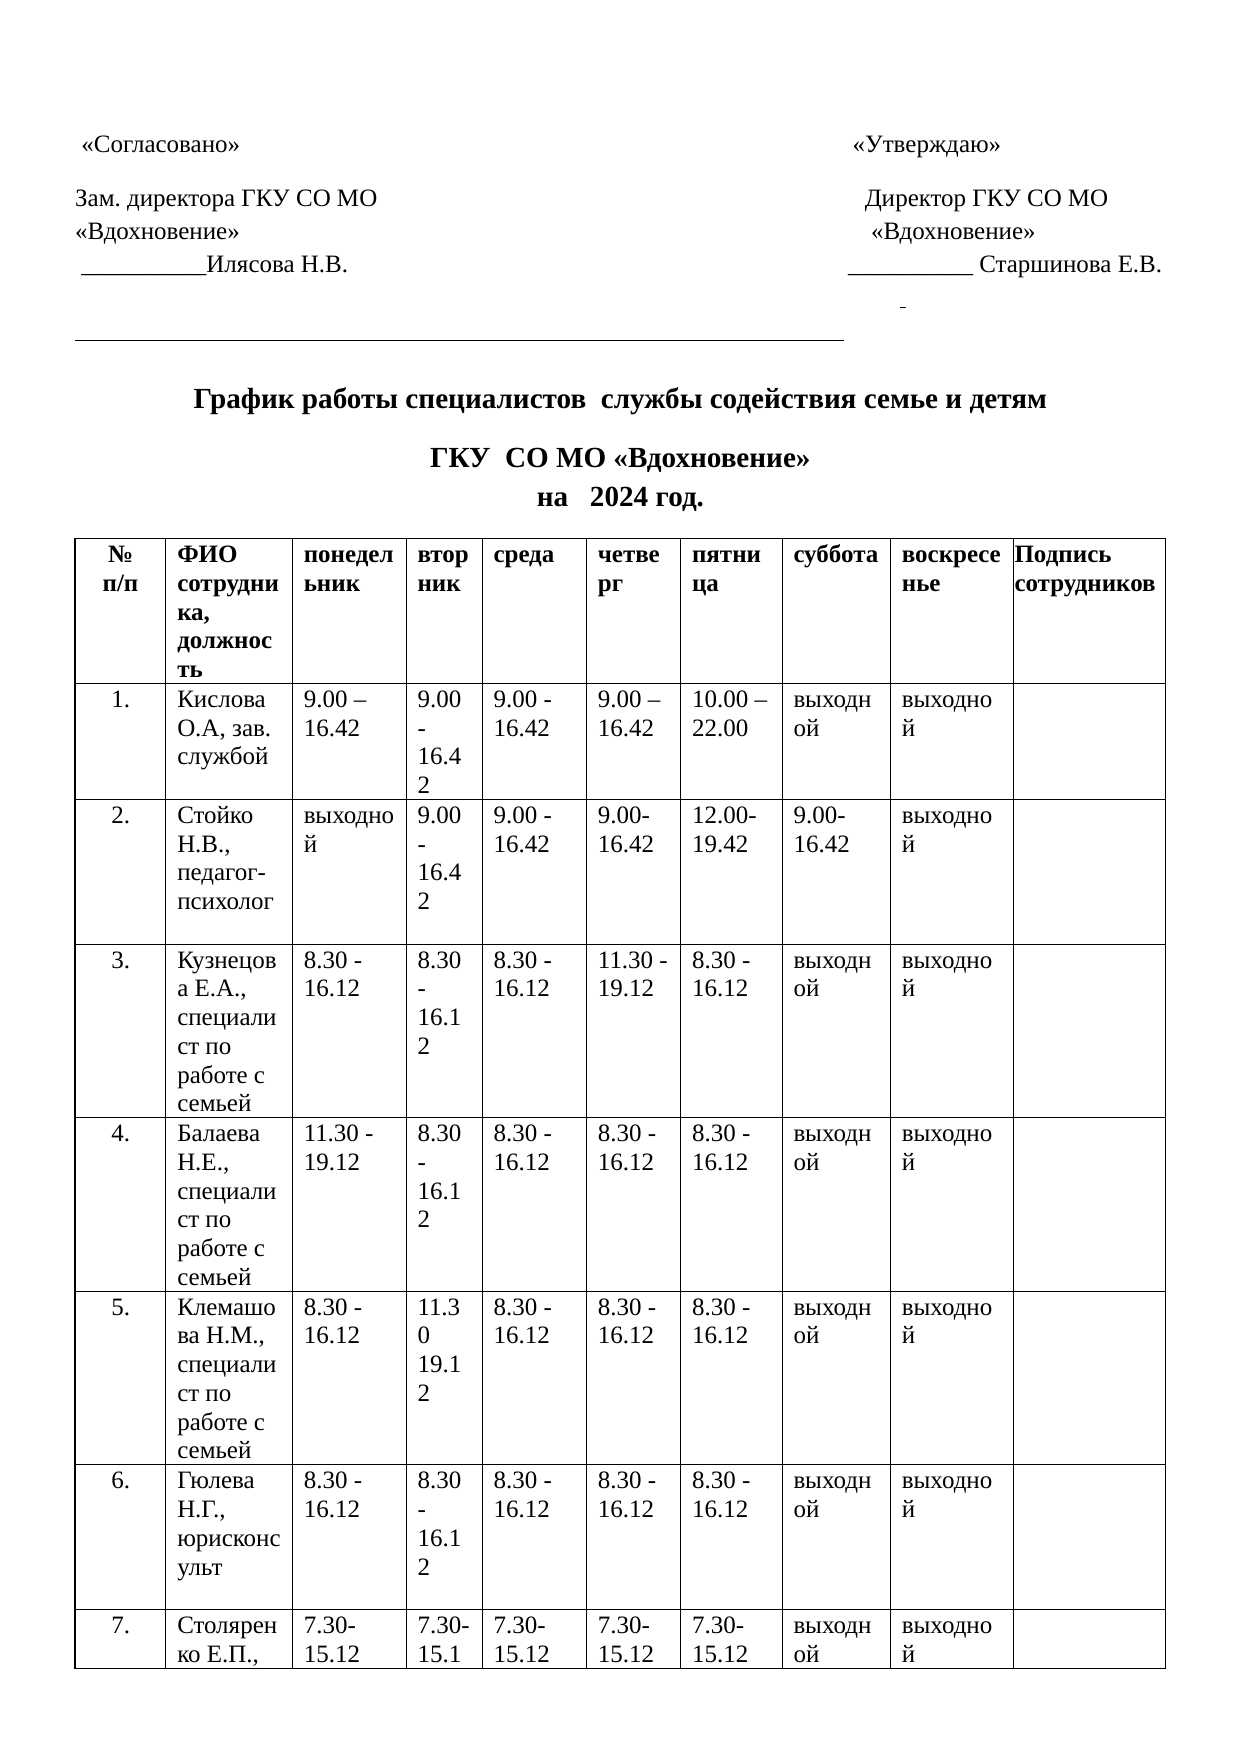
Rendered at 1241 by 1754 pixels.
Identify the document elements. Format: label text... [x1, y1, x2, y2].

table_cell 8.30 - 16.12 [681, 1292, 782, 1464]
table_cell 8.30 - 16.12 [681, 1465, 782, 1609]
table_cell 5. [76, 1292, 165, 1464]
table_cell [1014, 945, 1165, 1117]
table_cell 9.00 - 16.42 [407, 800, 482, 944]
table_cell Кузнецова Е.А., специалист по работе с семьей [166, 945, 292, 1117]
table_cell выходной [891, 1610, 1013, 1668]
table_cell 9.00 -16.42 [483, 684, 586, 799]
table_cell 4. [76, 1118, 165, 1291]
table_cell 6. [76, 1465, 165, 1609]
table_cell 7.30-15.12 [293, 1610, 406, 1668]
table_cell выходной [783, 1292, 890, 1464]
table_header № п/п [76, 539, 165, 683]
table_cell 3. [76, 945, 165, 1117]
table_cell 7.30-15.12 [483, 1610, 586, 1668]
table_cell 8.30 - 16.12 [587, 1118, 680, 1291]
table_header воскресенье [891, 539, 1013, 683]
table_cell 8.30 - 16.12 [681, 1118, 782, 1291]
table_cell выходной [293, 800, 406, 944]
table_cell 9.00 -16.42 [407, 684, 482, 799]
table_cell [1014, 1118, 1165, 1291]
table_header среда [483, 539, 586, 683]
table_cell 8.30 - 16.12 [483, 1118, 586, 1291]
table_cell выходной [891, 945, 1013, 1117]
table_cell 9.00 -16.42 [483, 800, 586, 944]
table_cell 11.30 - 19.12 [293, 1118, 406, 1291]
text «Согласовано» «Утверждаю» [75, 129, 1165, 158]
table_cell выходной [783, 1465, 890, 1609]
table_cell выходной [891, 1465, 1013, 1609]
table_header ФИО сотрудника, должность [166, 539, 292, 683]
table_cell 8.30 - 16.12 [293, 1292, 406, 1464]
table_cell 8.30 - 16.12 [293, 945, 406, 1117]
table_cell 11.30 - 19.12 [587, 945, 680, 1117]
table_cell выходной [891, 1292, 1013, 1464]
table_cell 11.30 19.12 [407, 1292, 482, 1464]
table_cell Стойко Н.В., педагог-психолог [166, 800, 292, 944]
table_cell 7.30-15.12 [587, 1610, 680, 1668]
table_header понедельник [293, 539, 406, 683]
table_cell 7.30-15.1 [407, 1610, 482, 1668]
table_cell выходной [891, 800, 1013, 944]
table_cell 10.00 – 22.00 [681, 684, 782, 799]
table_cell 8.30 - 16.12 [483, 1292, 586, 1464]
table_cell 8.30 - 16.12 [293, 1465, 406, 1609]
table_header вторник [407, 539, 482, 683]
table_cell 8.30 - 16.12 [483, 1465, 586, 1609]
table_cell [1014, 684, 1165, 799]
table_cell 8.30 - 16.12 [587, 1465, 680, 1609]
table_cell 9.00 – 16.42 [293, 684, 406, 799]
table_cell 9.00-16.42 [783, 800, 890, 944]
table_cell 2. [76, 800, 165, 944]
text ­­­­­­­­­­­­­­­­­­­­­­­­­­­­­­­­­­­­­­­­­­­ __________Илясова Н.В. __________ Старшинова Е.В. [75, 249, 1165, 277]
table_cell 8.30 - 16.12 [407, 945, 482, 1117]
text Зам. директора ГКУ СО МО Директор ГКУ СО МО [75, 183, 1165, 211]
table_cell 8.30 - 16.12 [587, 1292, 680, 1464]
table_cell [1014, 1292, 1165, 1464]
table_header пятница [681, 539, 782, 683]
table_cell Гюлева Н.Г., юрисконсульт [166, 1465, 292, 1609]
table_cell [1014, 1610, 1165, 1668]
table_cell выходной [783, 945, 890, 1117]
table_cell 8.30 - 16.12 [407, 1118, 482, 1291]
table_cell выходной [891, 1118, 1013, 1291]
text График работы специалистов службы содействия семье и детям [75, 381, 1165, 414]
table_cell 12.00-19.42 [681, 800, 782, 944]
table_cell [1014, 800, 1165, 944]
table_cell выходной [783, 1118, 890, 1291]
table_cell 1. [76, 684, 165, 799]
table_cell 9.00-16.42 [587, 800, 680, 944]
table_cell выходной [783, 1610, 890, 1668]
table_cell выходной [783, 684, 890, 799]
table_cell 8.30 - 16.12 [681, 945, 782, 1117]
table_cell Кислова О.А, зав. службой [166, 684, 292, 799]
table_header суббота [783, 539, 890, 683]
table_cell 8.30 - 16.12 [407, 1465, 482, 1609]
table_cell выходной [891, 684, 1013, 799]
table_cell 7. [76, 1610, 165, 1668]
table_header четверг [587, 539, 680, 683]
table_cell [1014, 1465, 1165, 1609]
text на 2024 год. [75, 479, 1165, 512]
table_cell 9.00 – 16.42 [587, 684, 680, 799]
table_cell Столяренко Е.П., [166, 1610, 292, 1668]
table_cell Клемашова Н.М., специалист по работе с семьей [166, 1292, 292, 1464]
table_cell 7.30-15.12 [681, 1610, 782, 1668]
table_header Подпись сотрудников [1014, 539, 1165, 683]
text «Вдохновение» «Вдохновение» [75, 216, 1165, 244]
text ГКУ СО МО «Вдохновение» [75, 440, 1165, 474]
table_cell 8.30 - 16.12 [483, 945, 586, 1117]
table_cell Балаева Н.Е., специалист по работе с семьей [166, 1118, 292, 1291]
